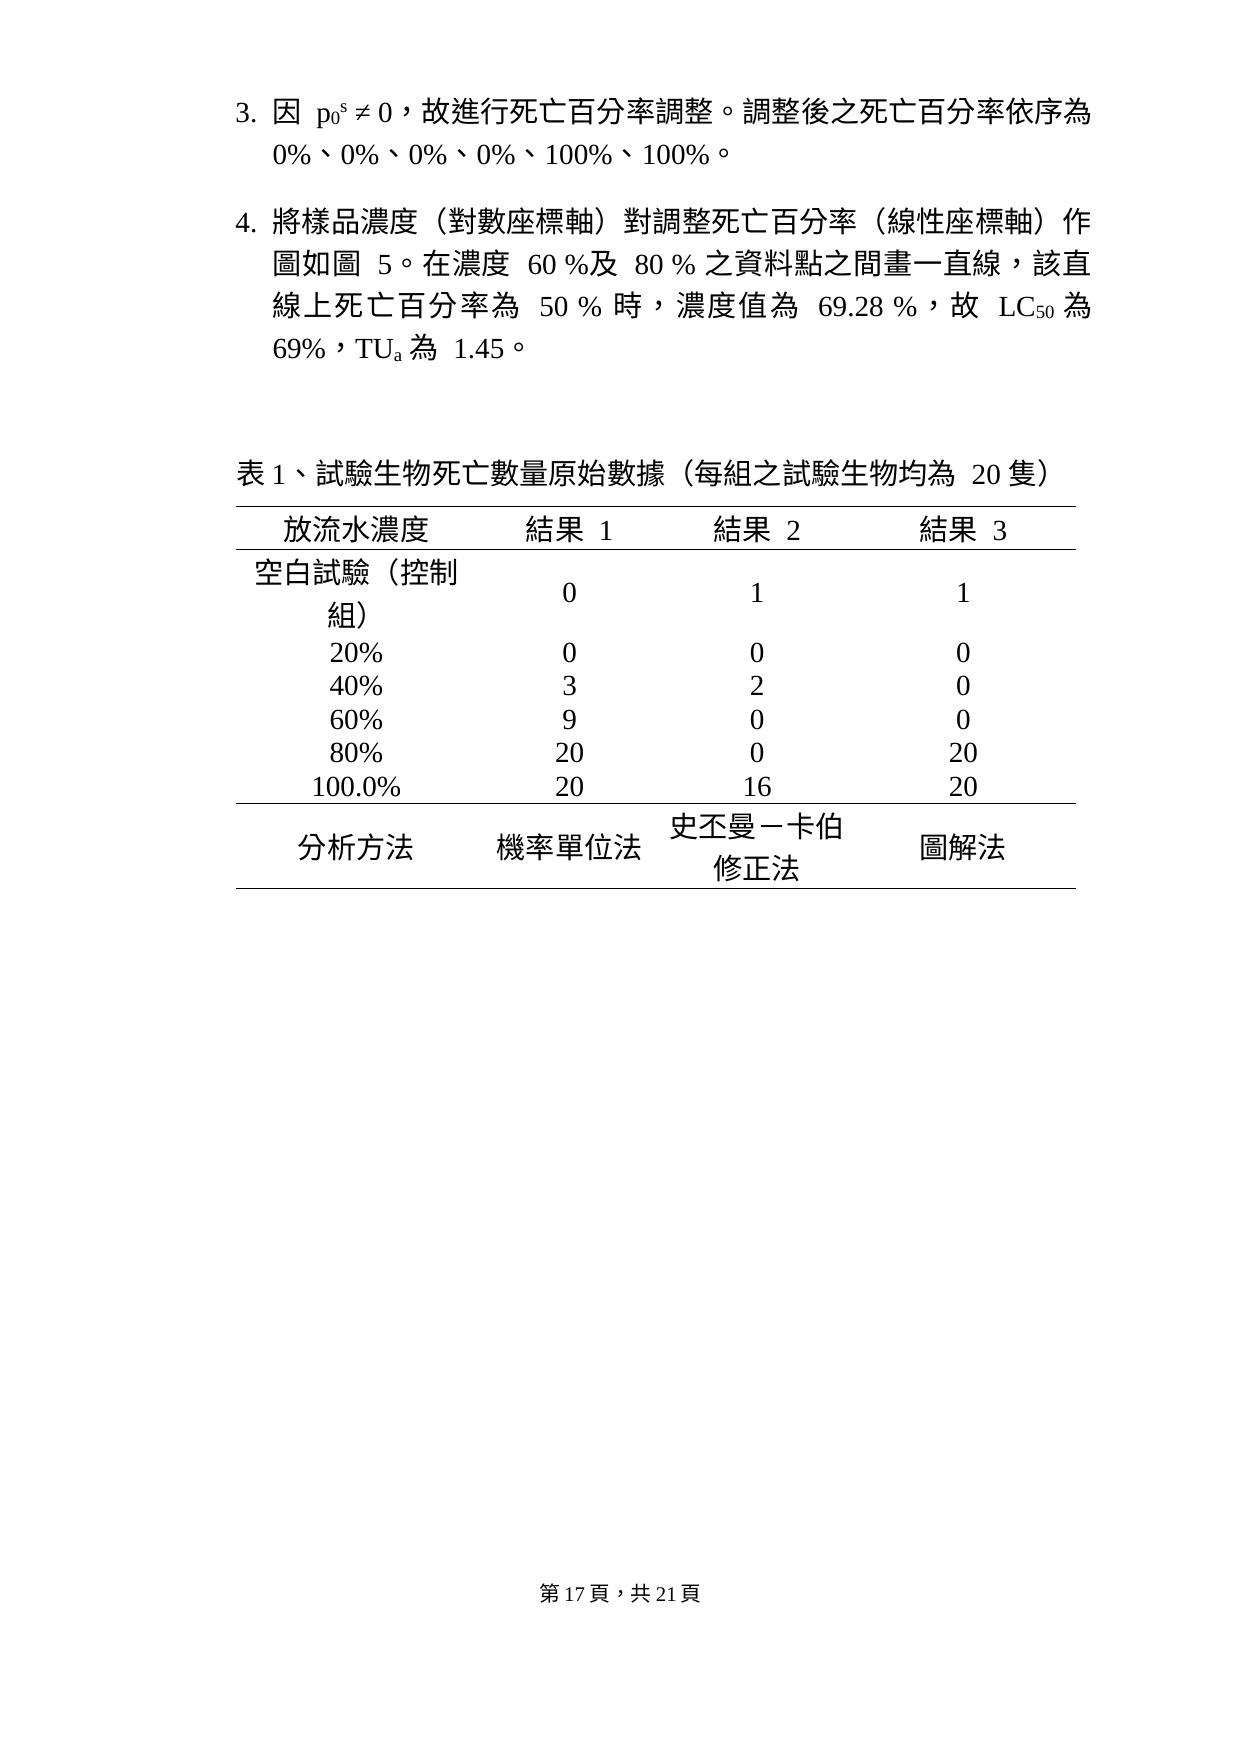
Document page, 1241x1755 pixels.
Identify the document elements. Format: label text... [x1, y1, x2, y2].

table_cell 100.0% [236, 769, 476, 802]
table_cell 0 [851, 668, 1076, 702]
table_cell 20% [236, 635, 476, 668]
table_cell 40% [236, 668, 476, 702]
table_cell 16 [663, 769, 851, 802]
table_cell 1 [663, 550, 851, 635]
table_header 結果 1 [476, 507, 663, 549]
table_cell 0 [663, 702, 851, 735]
table_cell 史丕曼－卡伯 修正法 [663, 804, 851, 888]
table_cell 分析方法 [236, 804, 476, 888]
table_header 結果 3 [851, 507, 1076, 549]
table_cell 空白試驗（控制組） [236, 550, 476, 635]
table_cell 0 [851, 702, 1076, 735]
table_header 結果 2 [663, 507, 851, 549]
table_cell 20 [476, 769, 663, 802]
text 4. 將樣品濃度（對數座標軸）對調整死亡百分率（線性座標軸）作圖如圖 5。在濃度 60 %及 80 % 之資料點之間畫一直線，該直線上死亡百分率為 50 % 時，濃度值為 69.28 %，故 LC50 為 69%，TUa 為 1.45。 [235, 198, 1093, 367]
table_cell 3 [476, 668, 663, 702]
table_cell 20 [851, 769, 1076, 802]
table_cell 80% [236, 735, 476, 769]
table_cell 20 [476, 735, 663, 769]
table_cell 0 [851, 635, 1076, 668]
table_cell 機率單位法 [476, 804, 663, 888]
table_cell 2 [663, 668, 851, 702]
table_cell 0 [663, 635, 851, 668]
table_cell 0 [476, 550, 663, 635]
table_cell 0 [663, 735, 851, 769]
text 表1、試驗生物死亡數量原始數據（每組之試驗生物均為 20 隻） [236, 451, 1093, 493]
table_header 放流水濃度 [236, 507, 476, 549]
table_cell 0 [476, 635, 663, 668]
text 3. 因 p0s ≠ 0，故進行死亡百分率調整。調整後之死亡百分率依序為 0%、0%、0%、0%、100%、100%。 [235, 89, 1093, 173]
table_cell 1 [851, 550, 1076, 635]
table_cell 20 [851, 735, 1076, 769]
table_cell 圖解法 [851, 804, 1076, 888]
table_cell 60% [236, 702, 476, 735]
table_cell 9 [476, 702, 663, 735]
